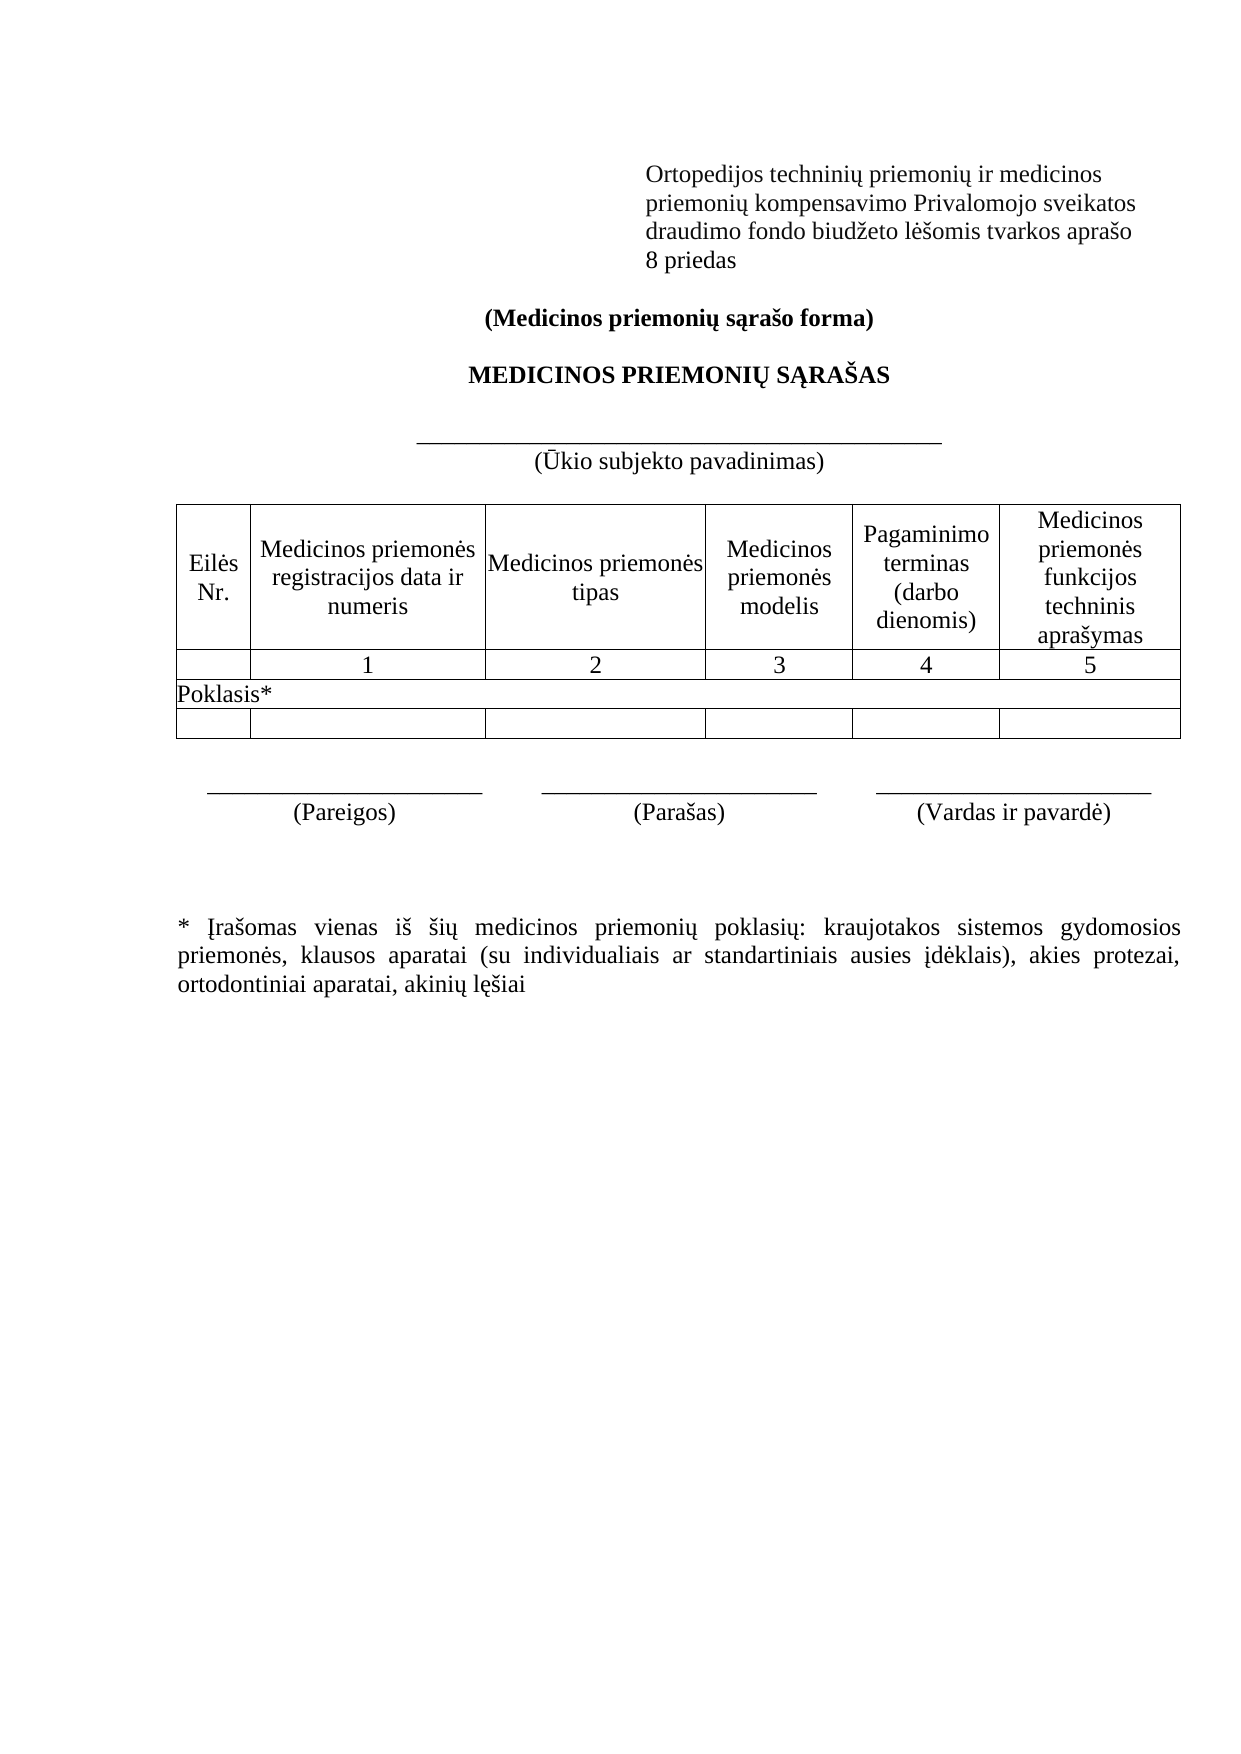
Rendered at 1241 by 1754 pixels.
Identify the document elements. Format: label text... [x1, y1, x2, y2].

table_cell (Vardas ir pavardė) [846, 797, 1181, 854]
table_header ______________________ [846, 768, 1181, 797]
table_cell [706, 709, 852, 738]
table_header Eilės Nr. [177, 505, 250, 649]
table_cell 4 [853, 650, 999, 678]
table_cell (Pareigos) [177, 797, 512, 854]
text * Įrašomas vienas iš šių medicinos priemonių poklasių: kraujotakos sistemos gydomosios priemonės, klausos aparatai (su individualiais ar standartiniais ausies įdėklais), akies protezai, ortodontiniai aparatai, akinių lęšiai [177, 912, 1181, 998]
text 8 priedas [510, 245, 1181, 274]
text MEDICINOS PRIEMONIŲ SĄRAŠAS [177, 360, 1181, 389]
table_cell Poklasis* [177, 680, 1180, 708]
table_cell [251, 709, 485, 738]
table_cell 3 [706, 650, 852, 678]
text draudimo fondo biudžeto lėšomis tvarkos aprašo [645, 216, 1181, 245]
text (Ūkio subjekto pavadinimas) [177, 446, 1181, 475]
table_header ______________________ [177, 768, 512, 797]
text priemonių kompensavimo Privalomojo sveikatos [645, 188, 1181, 216]
table_header Medicinos priemonės registracijos data ir numeris [251, 505, 485, 649]
table_cell [853, 709, 999, 738]
table_cell 5 [1000, 650, 1180, 678]
table_cell 1 [251, 650, 485, 678]
table_header Medicinos priemonės modelis [706, 505, 852, 649]
text (Medicinos priemonių sąrašo forma) [177, 303, 1181, 331]
table_header Medicinos priemonės funkcijos techninis aprašymas [1000, 505, 1180, 649]
table_cell (Parašas) [512, 797, 846, 854]
text Ortopedijos techninių priemonių ir medicinos [645, 159, 1181, 188]
text __________________________________________ [177, 418, 1181, 446]
table_cell [177, 709, 250, 738]
table_cell [1000, 709, 1180, 738]
table_cell [177, 650, 250, 678]
table_cell 2 [486, 650, 705, 678]
table_cell [486, 709, 705, 738]
table_header ______________________ [512, 768, 846, 797]
table_header Pagaminimo terminas (darbo dienomis) [853, 505, 999, 649]
table_header Medicinos priemonės tipas [486, 505, 705, 649]
